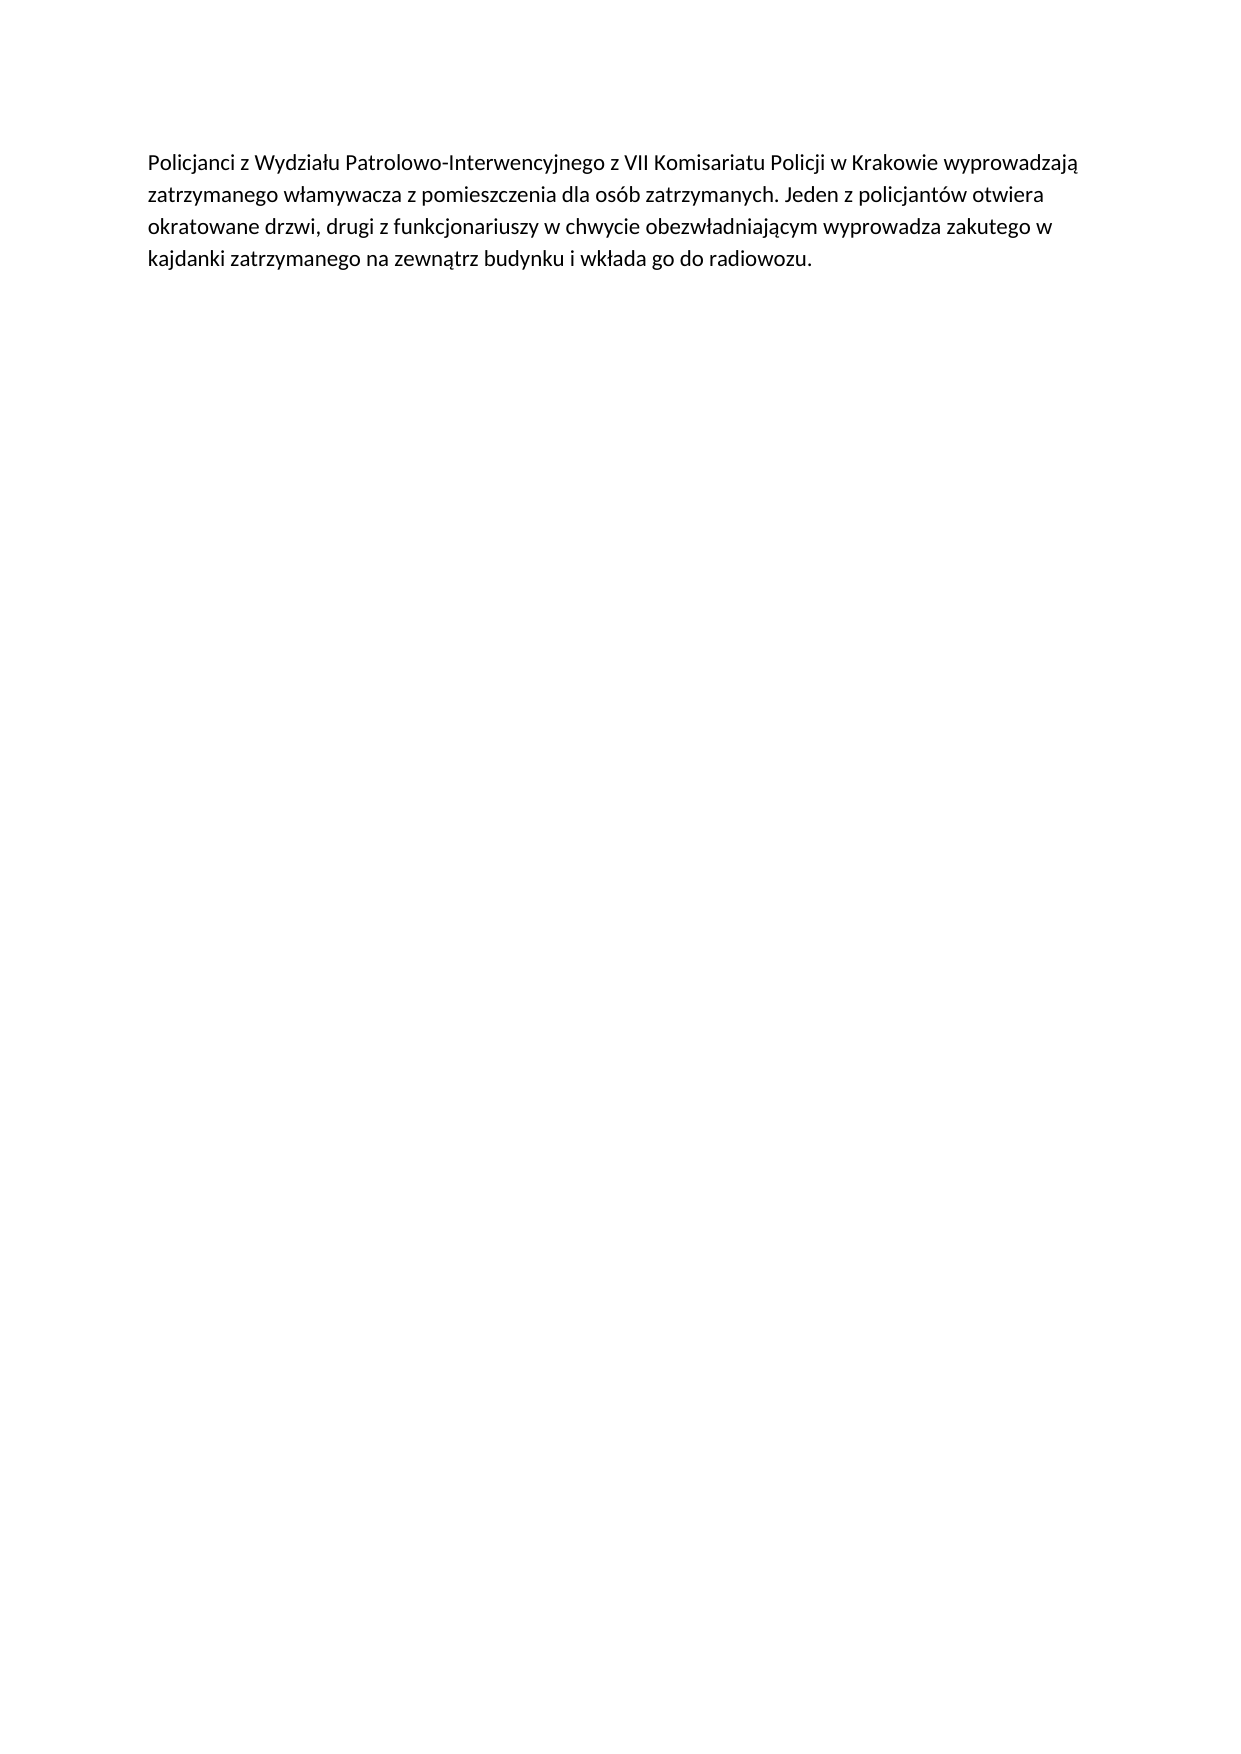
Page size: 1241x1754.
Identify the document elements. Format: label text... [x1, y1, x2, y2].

text Policjanci z Wydziału Patrolowo-Interwencyjnego z VII Komisariatu Policji w Krakowie wyprowadzają zatrzymanego włamywacza z pomieszczenia dla osób zatrzymanych. Jeden z policjantów otwiera okratowane drzwi, drugi z funkcjonariuszy w chwycie obezwładniającym wyprowadza zakutego w kajdanki zatrzymanego na zewnątrz budynku i wkłada go do radiowozu. [148, 148, 1093, 272]
